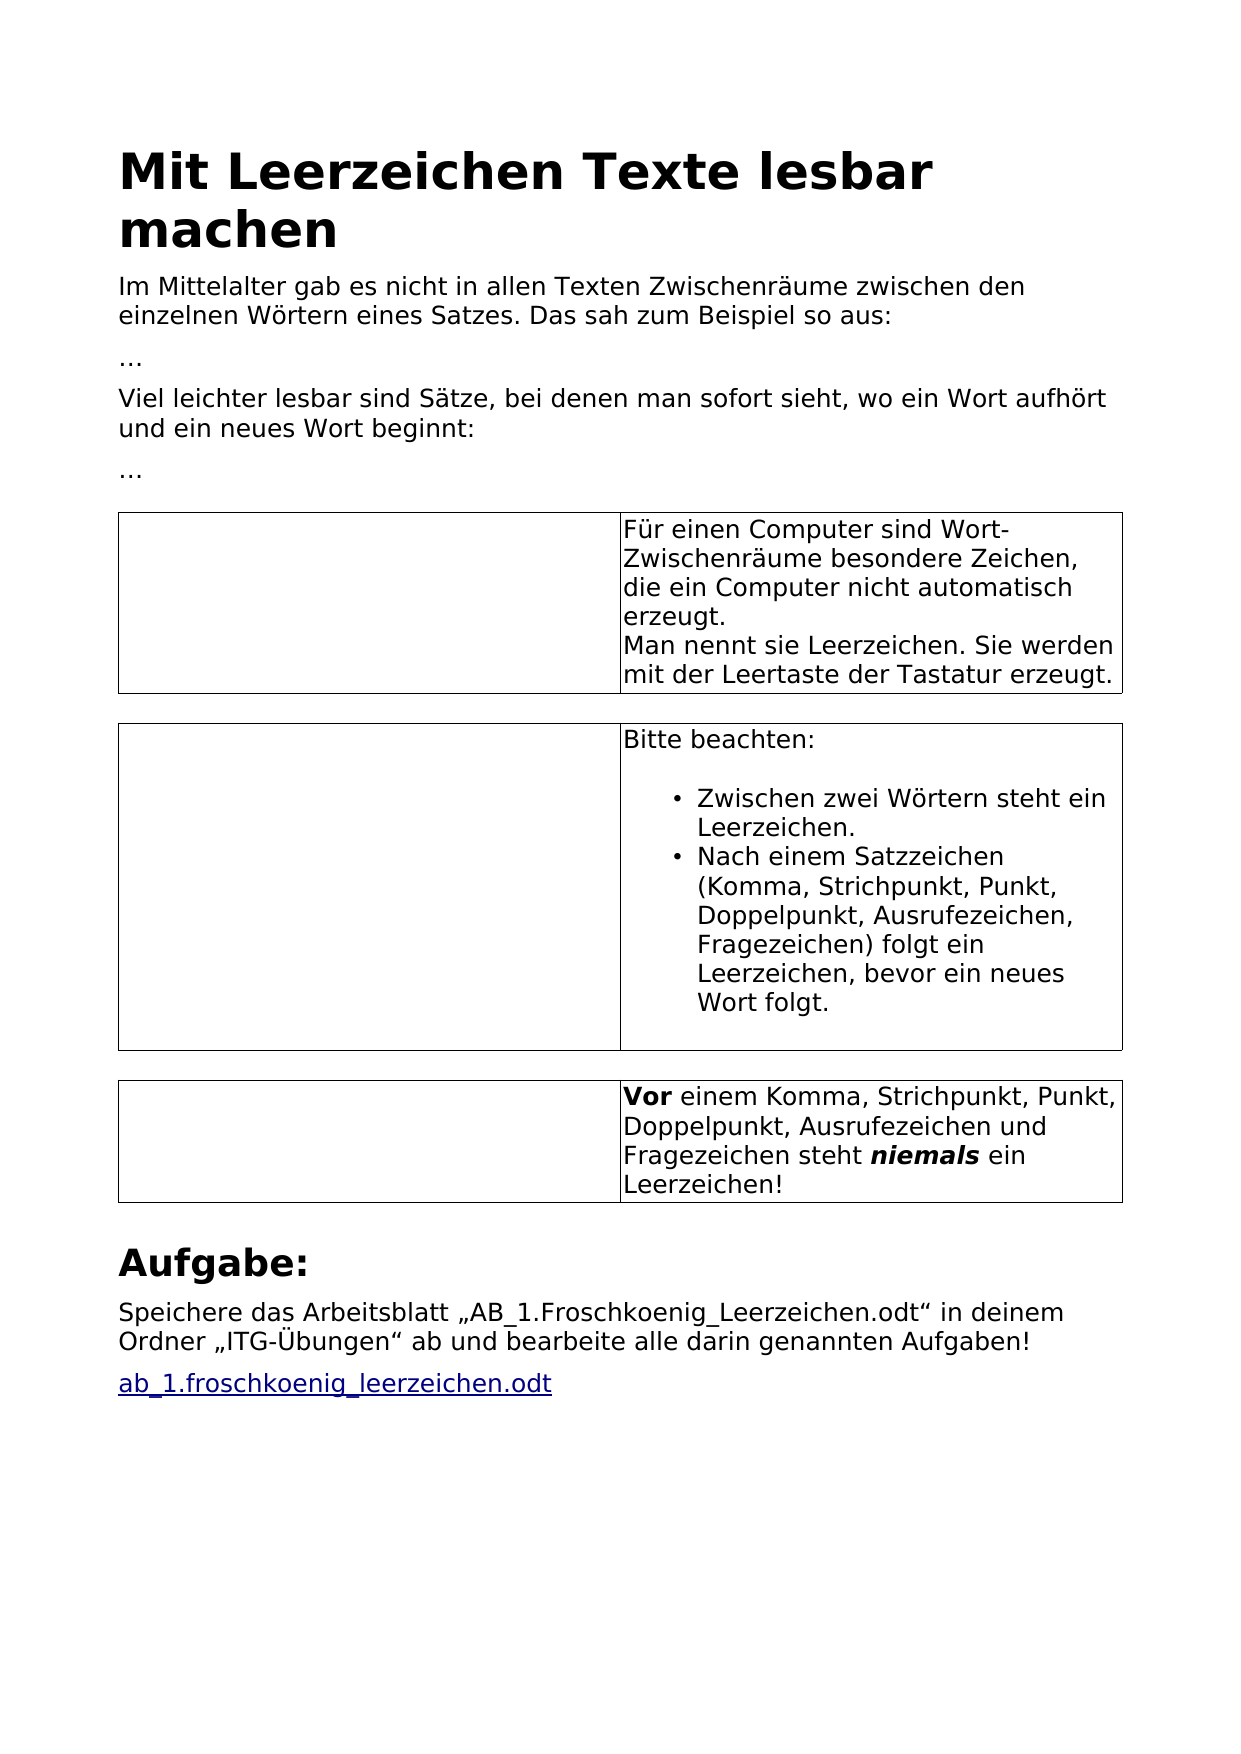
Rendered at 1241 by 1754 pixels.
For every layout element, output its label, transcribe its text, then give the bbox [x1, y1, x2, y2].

text … [118, 455, 1122, 484]
text … [118, 343, 1122, 372]
text Im Mittelalter gab es nicht in allen Texten Zwischenräume zwischen den einzelnen Wörtern eines Satzes. Das sah zum Beispiel so aus: [118, 272, 1122, 330]
table_header Bitte beachten: Zwischen zwei Wörtern steht ein Leerzeichen. Nach einem Satzzeichen (Komma, Strichpunkt, Punkt, Doppelpunkt, Ausrufezeichen, Fragezeichen) folgt ein Leerzeichen, bevor ein neues Wort folgt. [621, 724, 1122, 1050]
subtitle Aufgabe: [118, 1242, 1122, 1286]
table_header [119, 724, 620, 1050]
text ab_1.froschkoenig_leerzeichen.odt [118, 1369, 1122, 1398]
table_header Für einen Computer sind Wort-Zwischenräume besondere Zeichen, die ein Computer nicht automatisch erzeugt. Man nennt sie Leerzeichen. Sie werden mit der Leertaste der Tastatur erzeugt. [621, 513, 1122, 693]
table_header [119, 513, 620, 693]
table_header [119, 1081, 620, 1202]
text Viel leichter lesbar sind Sätze, bei denen man sofort sieht, wo ein Wort aufhört und ein neues Wort beginnt: [118, 384, 1122, 443]
table_header Vor einem Komma, Strichpunkt, Punkt, Doppelpunkt, Ausrufezeichen und Fragezeichen steht niemals ein Leerzeichen! [621, 1081, 1122, 1202]
subtitle Mit Leerzeichen Texte lesbar machen [118, 143, 1122, 259]
text Speichere das Arbeitsblatt „AB_1.Froschkoenig_Leerzeichen.odt“ in deinem Ordner „ITG-Übungen“ ab und bearbeite alle darin genannten Aufgaben! [118, 1298, 1122, 1357]
